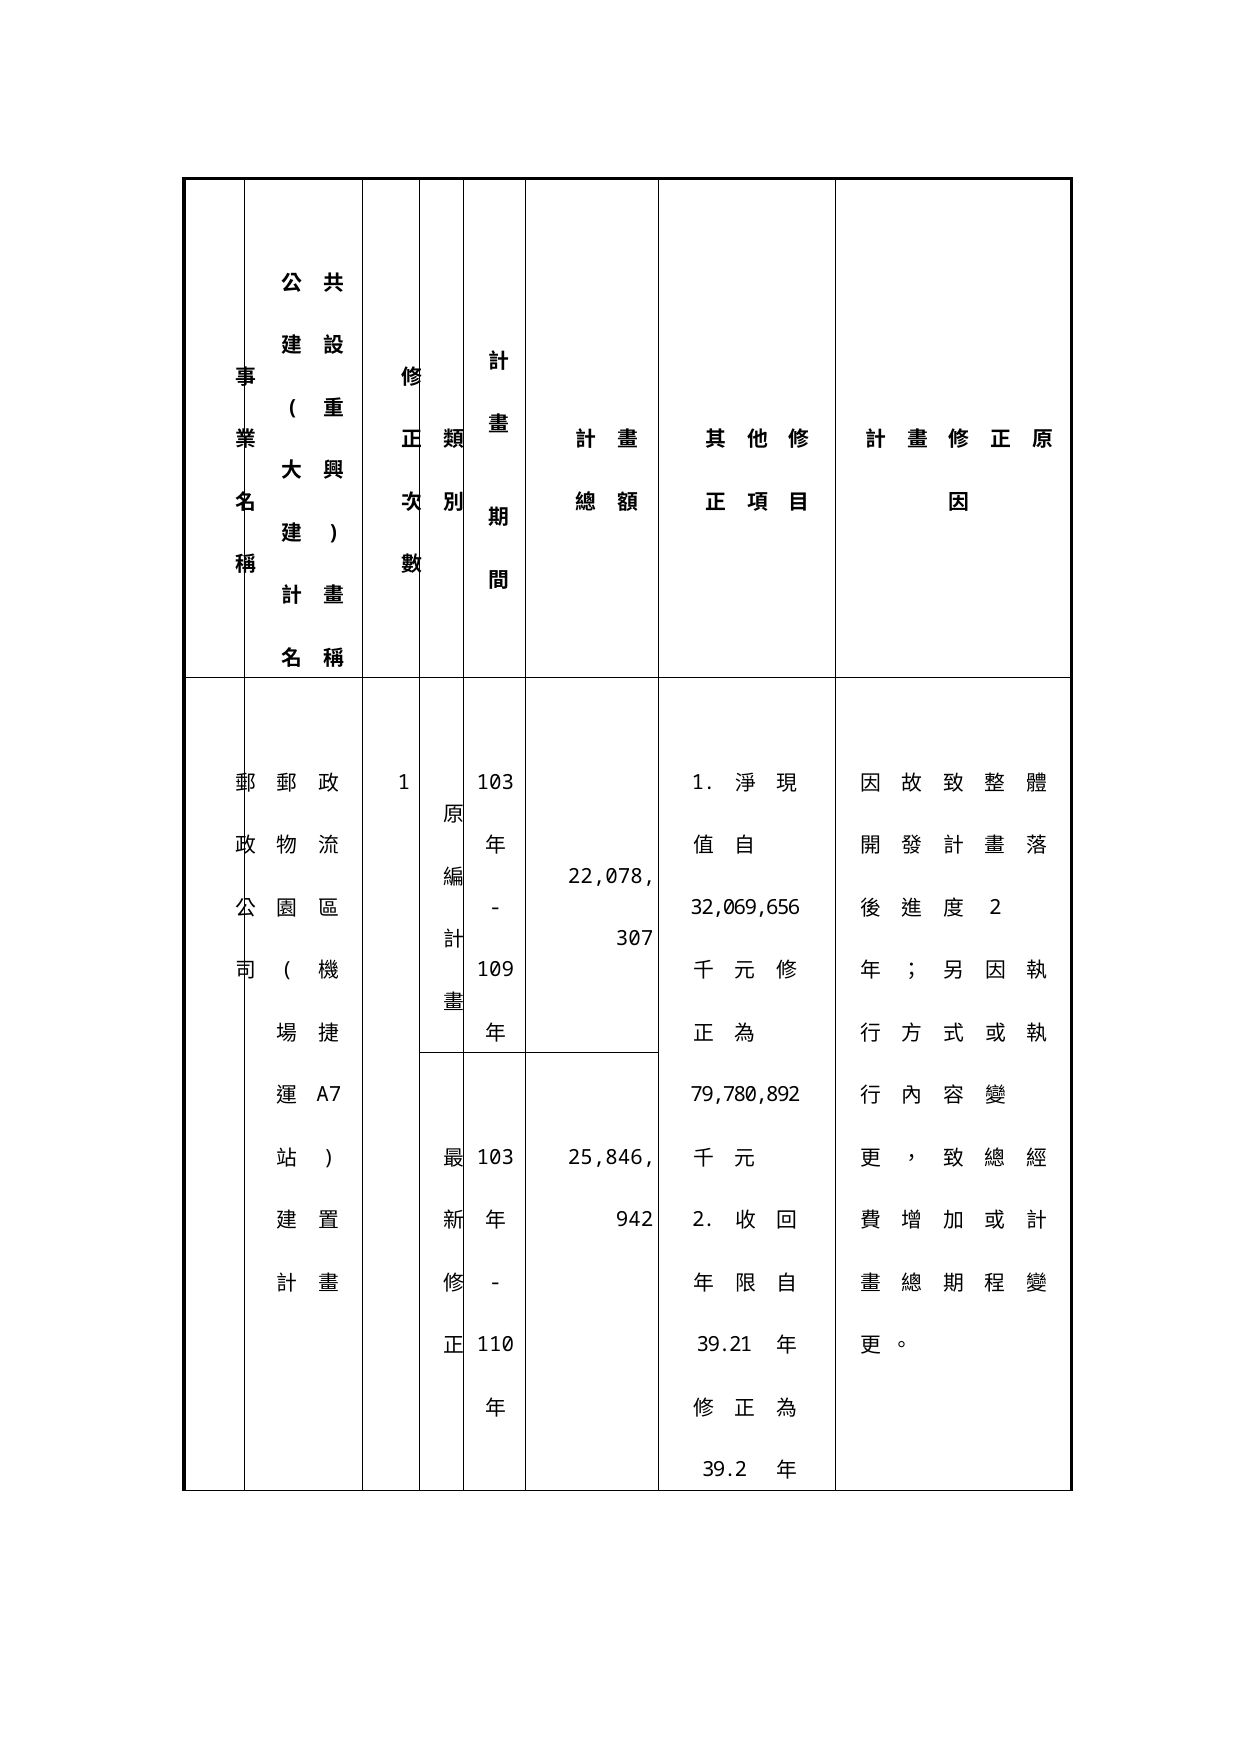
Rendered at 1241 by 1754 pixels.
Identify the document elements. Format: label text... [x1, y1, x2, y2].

table_header 公共建設(重大興建)計畫名稱 [245, 180, 362, 677]
table_header 事業名稱 [186, 180, 244, 677]
table_cell 103年-109年 [464, 678, 525, 1052]
table_cell 郵政公司 [186, 678, 244, 1490]
table_cell 原編計畫 [420, 678, 463, 1052]
table_header 計畫 期間 [464, 180, 525, 677]
table_cell 郵政物流園區(機場捷運A7站)建置計畫 [245, 678, 362, 1490]
table_cell 103年-110年 [464, 1053, 525, 1490]
table_header 計畫修正原因 [836, 180, 1070, 677]
table_header 修正次數 [363, 180, 419, 677]
table_header 計畫總額 [526, 180, 658, 677]
table_cell 1 [363, 678, 419, 1490]
table_header 類別 [420, 180, 463, 677]
table_header 其他修正項目 [659, 180, 835, 677]
table_cell 因故致整體開發計畫落後進度2年；另因執行方式或執行內容變更，致總經費增加或計畫總期程變更。 [836, 678, 1070, 1490]
table_cell 22,078,307 [526, 678, 658, 1052]
table_cell 最新修正 [420, 1053, 463, 1490]
table_cell 25,846,942 [526, 1053, 658, 1490]
table_cell 1.淨現值自32,069,656千元修正為79,780,892千元 2.收回年限自39.21年修正為39.2年 [659, 678, 835, 1490]
